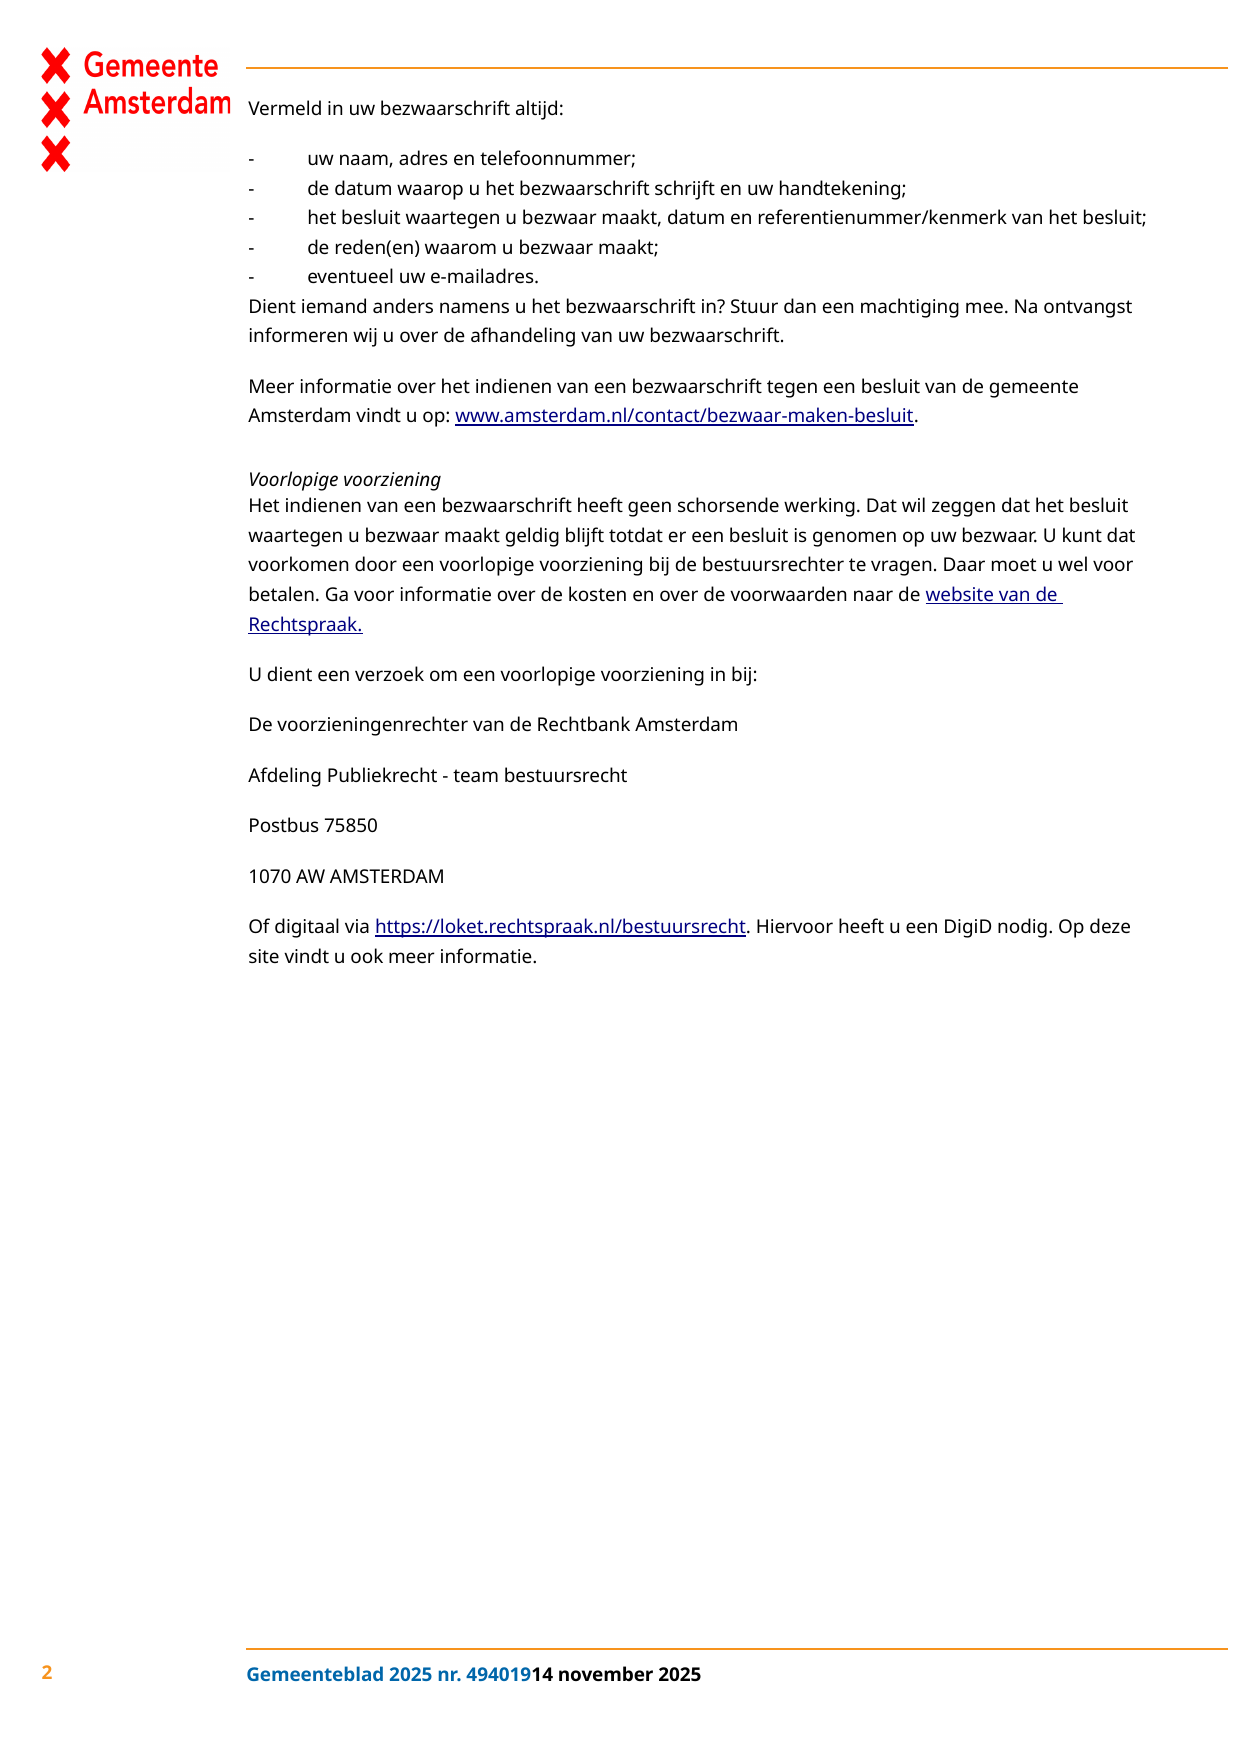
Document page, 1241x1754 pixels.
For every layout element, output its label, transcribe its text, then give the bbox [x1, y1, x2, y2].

list de datum waarop u het bezwaarschrift schrijft en uw handtekening; [248, 175, 1152, 201]
list het besluit waartegen u bezwaar maakt, datum en referentienummer/kenmerk van het besluit; [248, 204, 1152, 230]
text Het indienen van een bezwaarschrift heeft geen schorsende werking. Dat wil zeggen dat het besluit waartegen u bezwaar maakt geldig blijft totdat er een besluit is genomen op uw bezwaar. U kunt dat voorkomen door een voorlopige voorziening bij de bestuursrechter te vragen. Daar moet u wel voor betalen. Ga voor informatie over de kosten en over de voorwaarden naar de website van de Rechtspraak. [248, 492, 1152, 636]
text Postbus 75850 [248, 812, 1152, 838]
picture [41, 47, 231, 172]
list de reden(en) waarom u bezwaar maakt; [248, 234, 1152, 260]
list uw naam, adres en telefoonnummer; [248, 145, 1152, 171]
list eventueel uw e-mailadres. [248, 263, 1152, 289]
text Meer informatie over het indienen van een bezwaarschrift tegen een besluit van de gemeente Amsterdam vindt u op: www.amsterdam.nl/contact/bezwaar-maken-besluit. [248, 373, 1152, 428]
text 1070 AW AMSTERDAM [248, 863, 1152, 888]
text Dient iemand anders namens u het bezwaarschrift in? Stuur dan een machtiging mee. Na ontvangst informeren wij u over de afhandeling van uw bezwaarschrift. [248, 293, 1152, 348]
text Vermeld in uw bezwaarschrift altijd: [248, 95, 1152, 121]
text Of digitaal via https://loket.rechtspraak.nl/bestuursrecht. Hiervoor heeft u een DigiD nodig. Op deze site vindt u ook meer informatie. [248, 913, 1152, 968]
text Voorlopige voorziening [248, 467, 1152, 492]
text De voorzieningenrechter van de Rechtbank Amsterdam [248, 712, 1152, 737]
text U dient een verzoek om een voorlopige voorziening in bij: [248, 661, 1152, 687]
text Afdeling Publiekrecht - team bestuursrecht [248, 762, 1152, 788]
